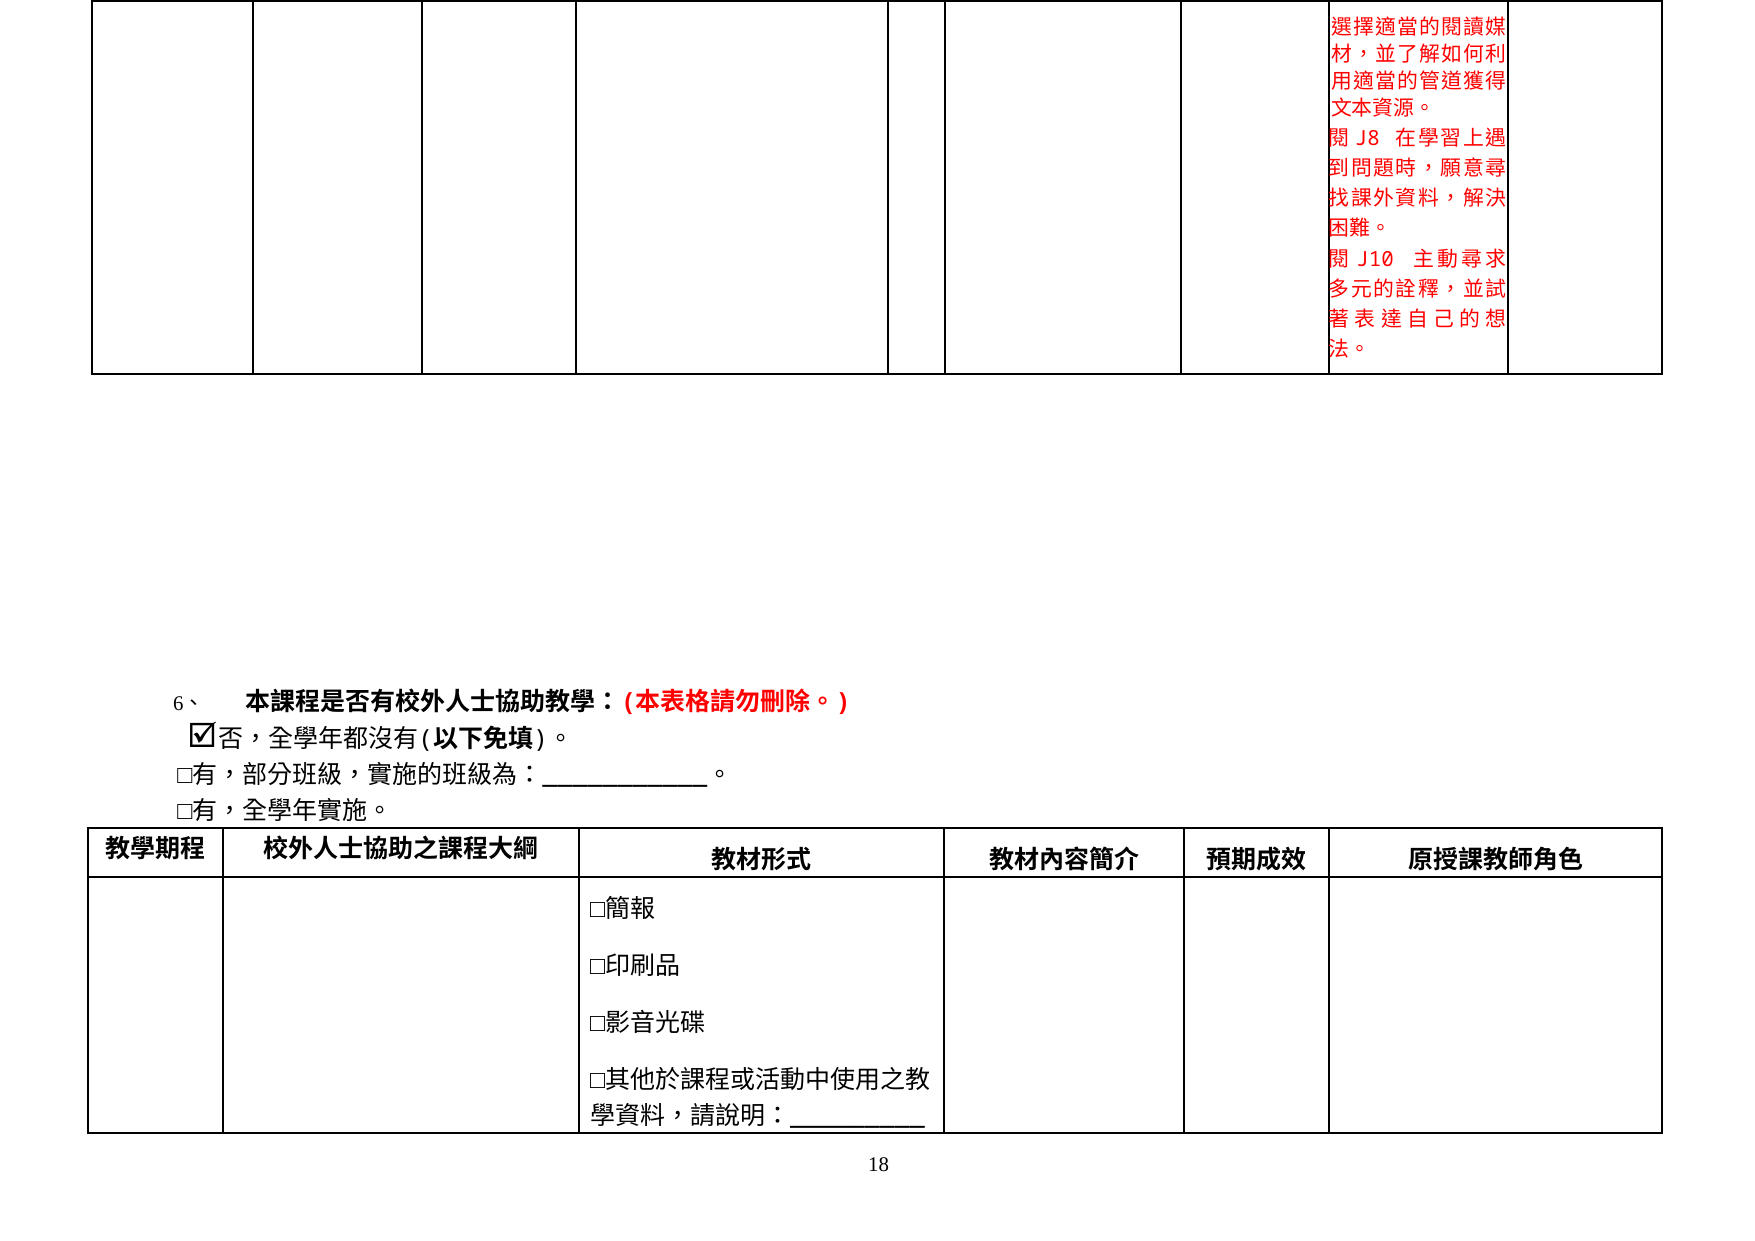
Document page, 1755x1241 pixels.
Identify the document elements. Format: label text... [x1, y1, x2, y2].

table_header 預期成效 [1185, 829, 1328, 876]
table_cell [423, 2, 575, 373]
table_cell [1185, 878, 1328, 1132]
table_cell □簡報 □印刷品 □影音光碟 □其他於課程或活動中使用之教學資料，請說明：_________ [580, 878, 943, 1132]
text □有，部分班級，實施的班級為：___________。 [121, 754, 1636, 791]
table_cell [224, 878, 578, 1132]
text □有，全學年實施。 [121, 791, 1636, 827]
table_cell [889, 2, 944, 373]
table_cell [89, 878, 222, 1132]
table_cell [577, 2, 887, 373]
table_cell [254, 2, 421, 373]
table_cell [945, 878, 1183, 1132]
table_cell 選擇適當的閱讀媒材，並了解如何利用適當的管道獲得文本資源。 閱J8 在學習上遇到問題時，願意尋找課外資料，解決困難。 閱J10 主動尋求多元的詮釋，並試著表達自己的想法。 [1330, 2, 1507, 373]
list 本課程是否有校外人士協助教學：(本表格請勿刪除。) [171, 682, 1636, 718]
table_cell [93, 2, 252, 373]
table_cell [1509, 2, 1661, 373]
table_header 原授課教師角色 [1330, 829, 1661, 876]
table_header 校外人士協助之課程大綱 [224, 829, 578, 876]
table_cell [946, 2, 1180, 373]
table_cell [1330, 878, 1661, 1132]
table_header 教材形式 [580, 829, 943, 876]
table_cell [1182, 2, 1328, 373]
table_header 教材內容簡介 [945, 829, 1183, 876]
table_header 教學期程 [89, 829, 222, 876]
text 否，全學年都沒有(以下免填)。 [118, 718, 1636, 754]
